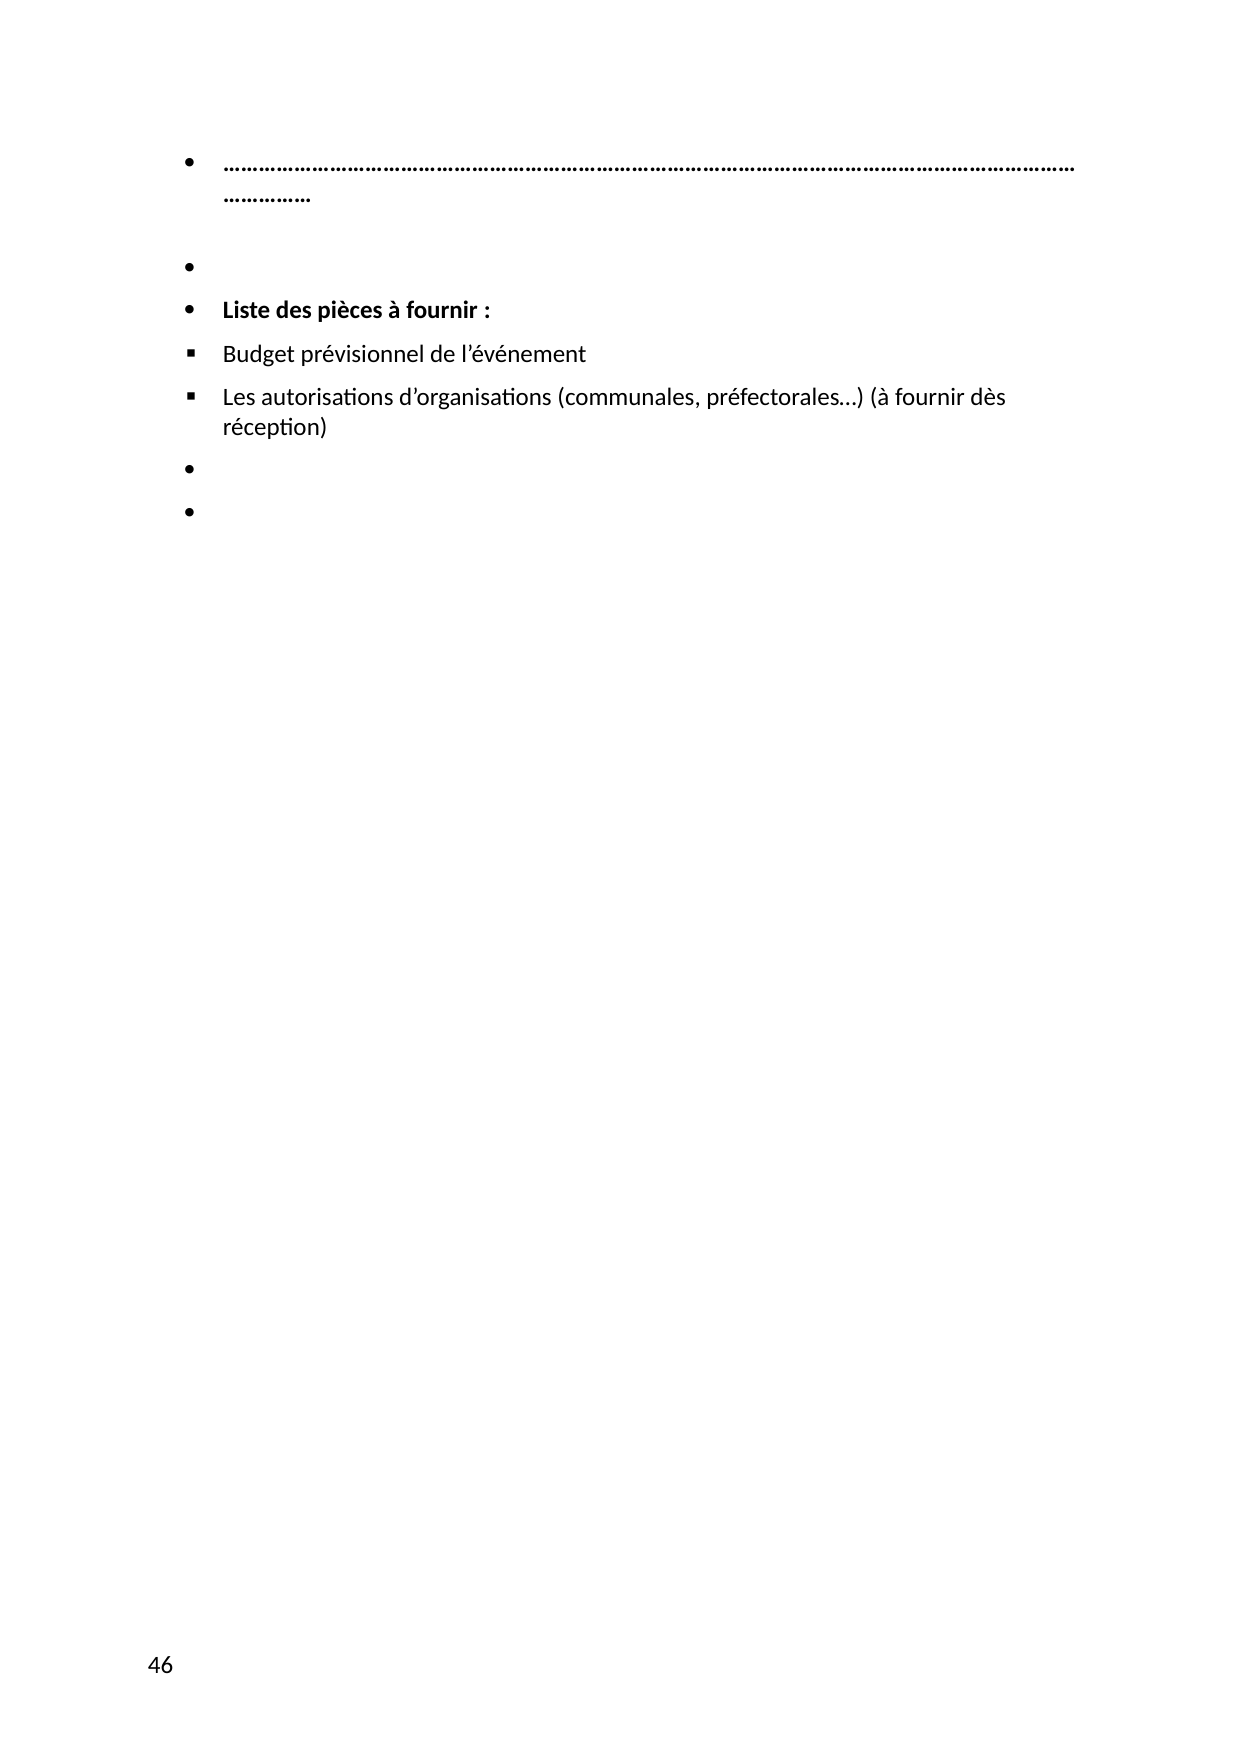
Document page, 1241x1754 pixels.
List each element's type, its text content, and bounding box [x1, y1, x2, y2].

list Budget prévisionnel de l’événement [185, 338, 1093, 368]
list Les autorisations d’organisations (communales, préfectorales…) (à fournir dès réception) [185, 381, 1093, 442]
list …………………………………………………………………………………………………………………………………………… [185, 148, 1093, 239]
list Liste des pièces à fournir : [185, 295, 1093, 325]
